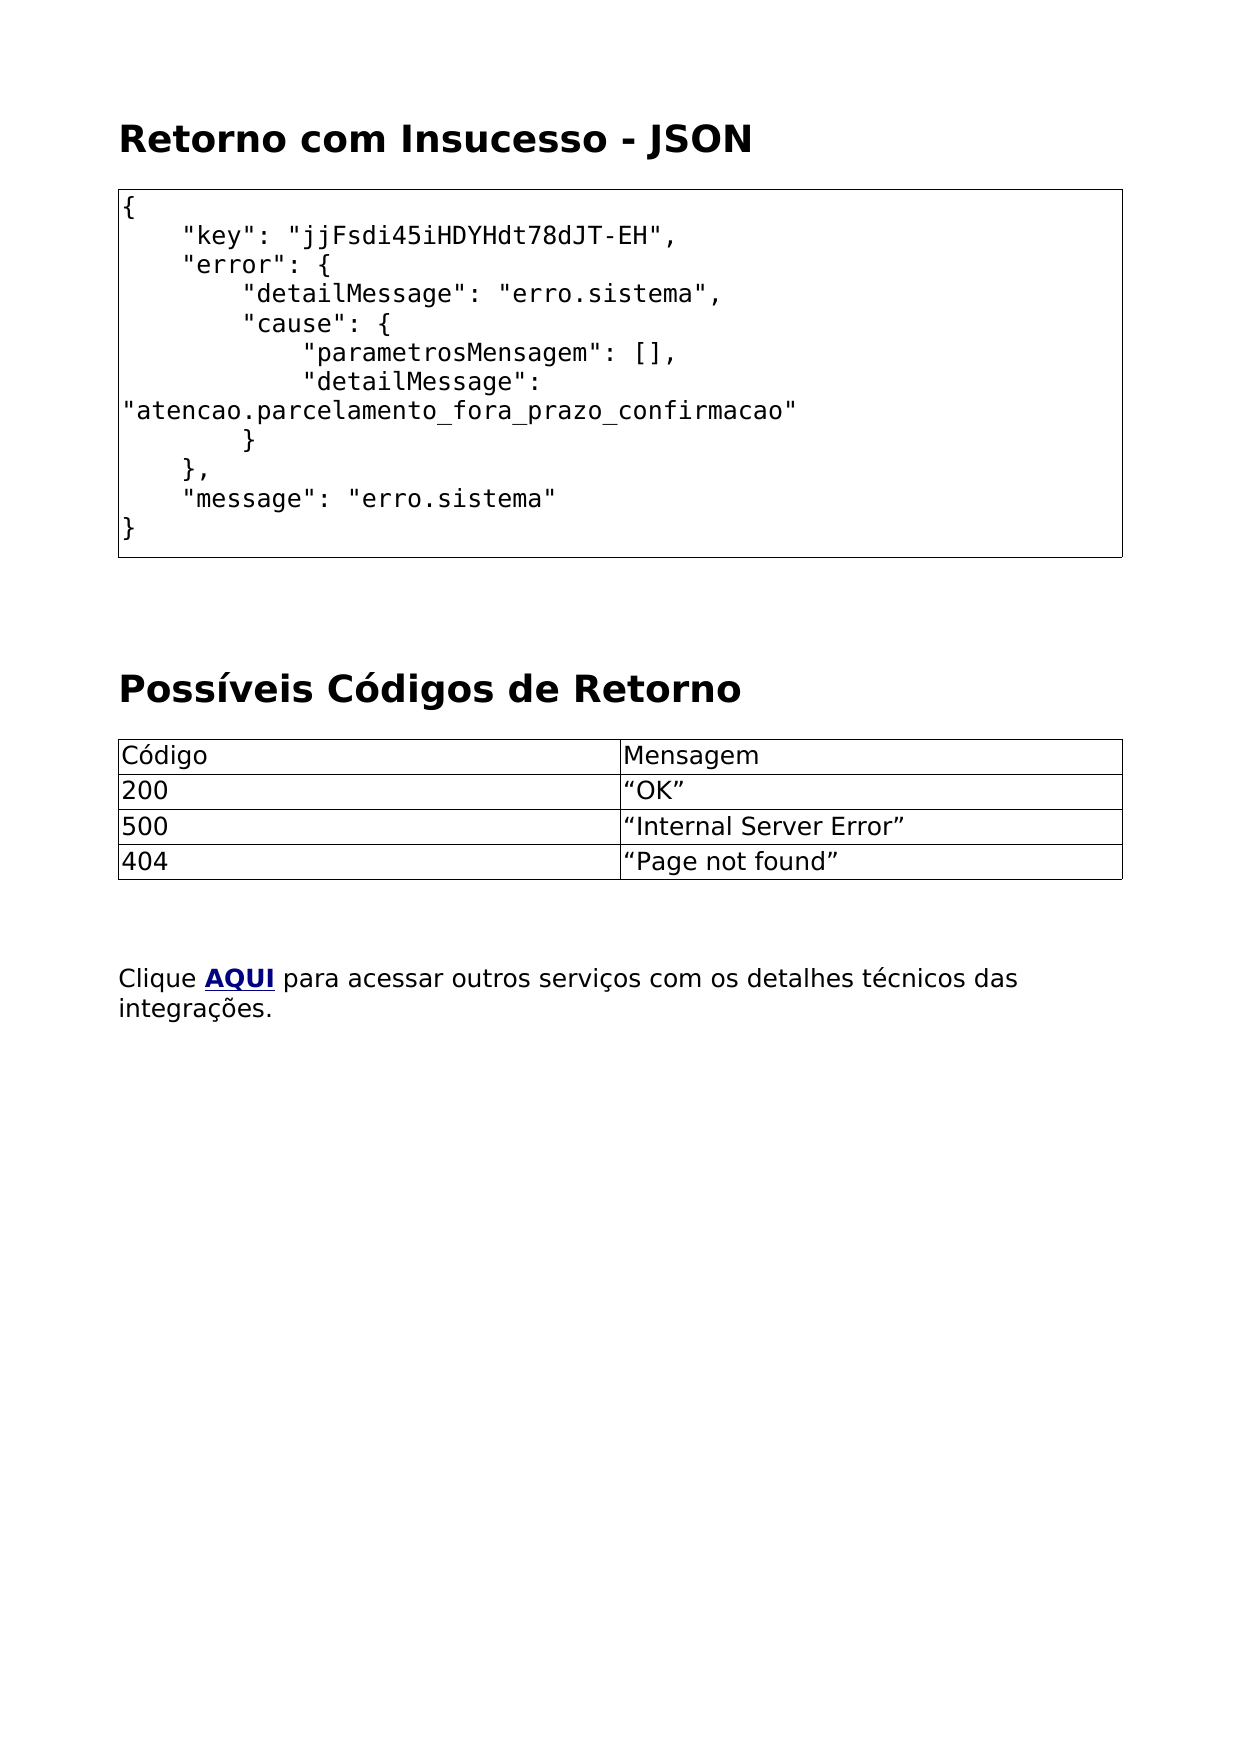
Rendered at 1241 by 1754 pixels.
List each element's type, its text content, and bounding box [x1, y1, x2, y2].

table_cell 200 [119, 775, 620, 809]
table_cell 404 [119, 845, 620, 879]
table_cell 500 [119, 810, 620, 844]
table_cell “Internal Server Error” [621, 810, 1122, 844]
text Clique AQUI para acessar outros serviços com os detalhes técnicos das integrações. [118, 964, 1122, 1023]
table_header { "key": "jjFsdi45iHDYHdt78dJT-EH", "error": { "detailMessage": "erro.sistema", "cause": { "parametrosMensagem": [], "detailMessage": "atencao.parcelamento_fora_prazo_confirmacao" } }, "message": "erro.sistema" } [119, 190, 1122, 557]
table_cell “Page not found” [621, 845, 1122, 879]
table_header Código [119, 740, 620, 773]
table_header Mensagem [621, 740, 1122, 773]
subtitle Possíveis Códigos de Retorno [118, 667, 1122, 711]
table_cell “OK” [621, 775, 1122, 809]
subtitle Retorno com Insucesso - JSON [118, 118, 1122, 162]
